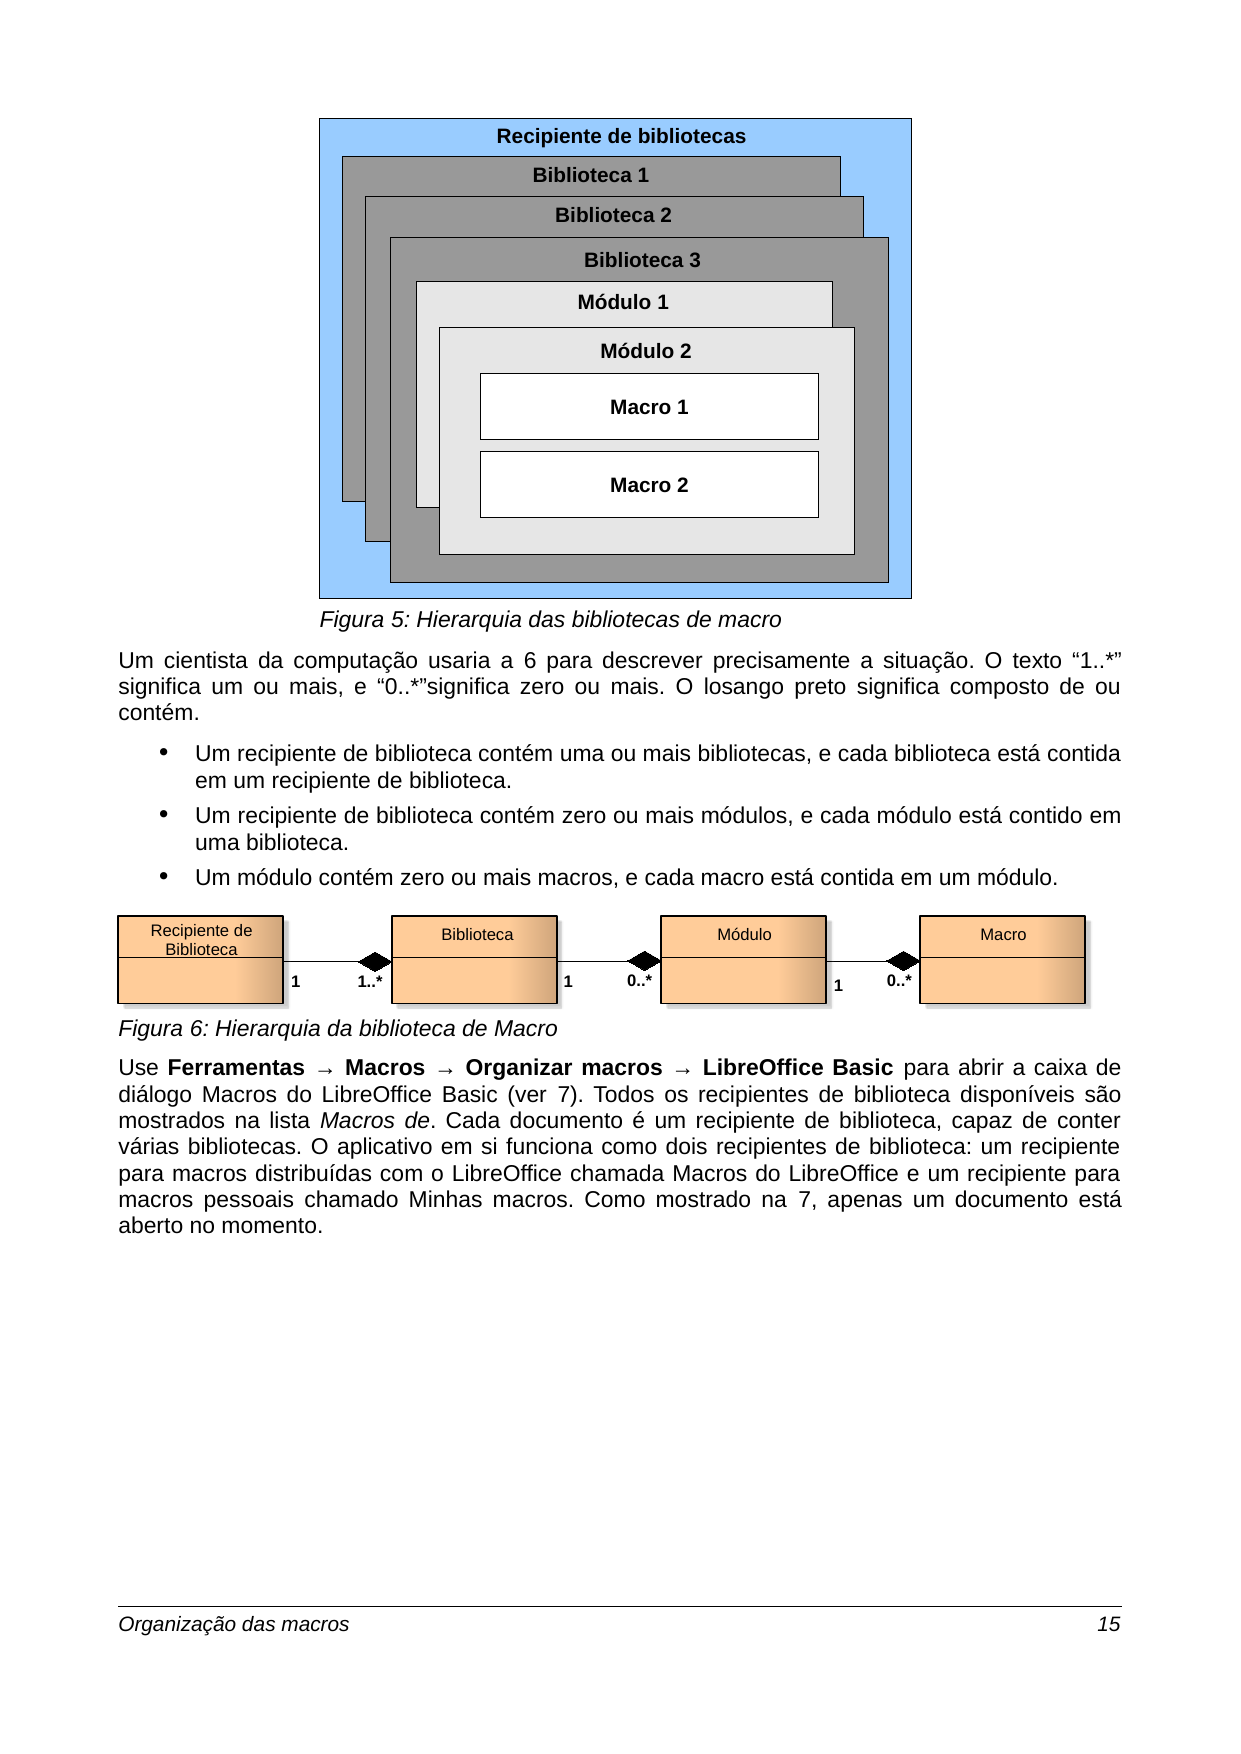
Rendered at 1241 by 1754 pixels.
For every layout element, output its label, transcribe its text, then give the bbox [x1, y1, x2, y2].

text Figura 5: Hierarquia das bibliotecas de macro [319, 606, 921, 632]
text Use Ferramentas → Macros → Organizar macros → LibreOffice Basic para abrir a caixa de diálogo Macros do LibreOffice Basic (ver Figura 7). Todos os recipientes de biblioteca disponíveis são mostrados na lista Macros de. Cada documento é um recipiente de biblioteca, capaz de conter várias bibliotecas. O aplicativo em si funciona como dois recipientes de biblioteca: um recipiente para macros distribuídas com o LibreOffice chamada Macros do LibreOffice e um recipiente para macros pessoais chamado Minhas macros. Como mostrado na Figura 7, apenas um documento está aberto no momento. [118, 1054, 1122, 1239]
text Um cientista da computação usaria a Figura 6 para descrever precisamente a situação. O texto “1..*” significa um ou mais, e “0..*”significa zero ou mais. O losango preto significa composto de ou contém. [118, 647, 1122, 726]
list Um recipiente de biblioteca contém uma ou mais bibliotecas, e cada biblioteca está contida em um recipiente de biblioteca. [156, 738, 1122, 794]
list Um recipiente de biblioteca contém zero ou mais módulos, e cada módulo está contido em uma biblioteca. [156, 800, 1122, 855]
text Figura 6: Hierarquia da biblioteca de Macro [118, 1015, 1122, 1042]
list Um módulo contém zero ou mais macros, e cada macro está contida em um módulo. [156, 862, 1122, 891]
